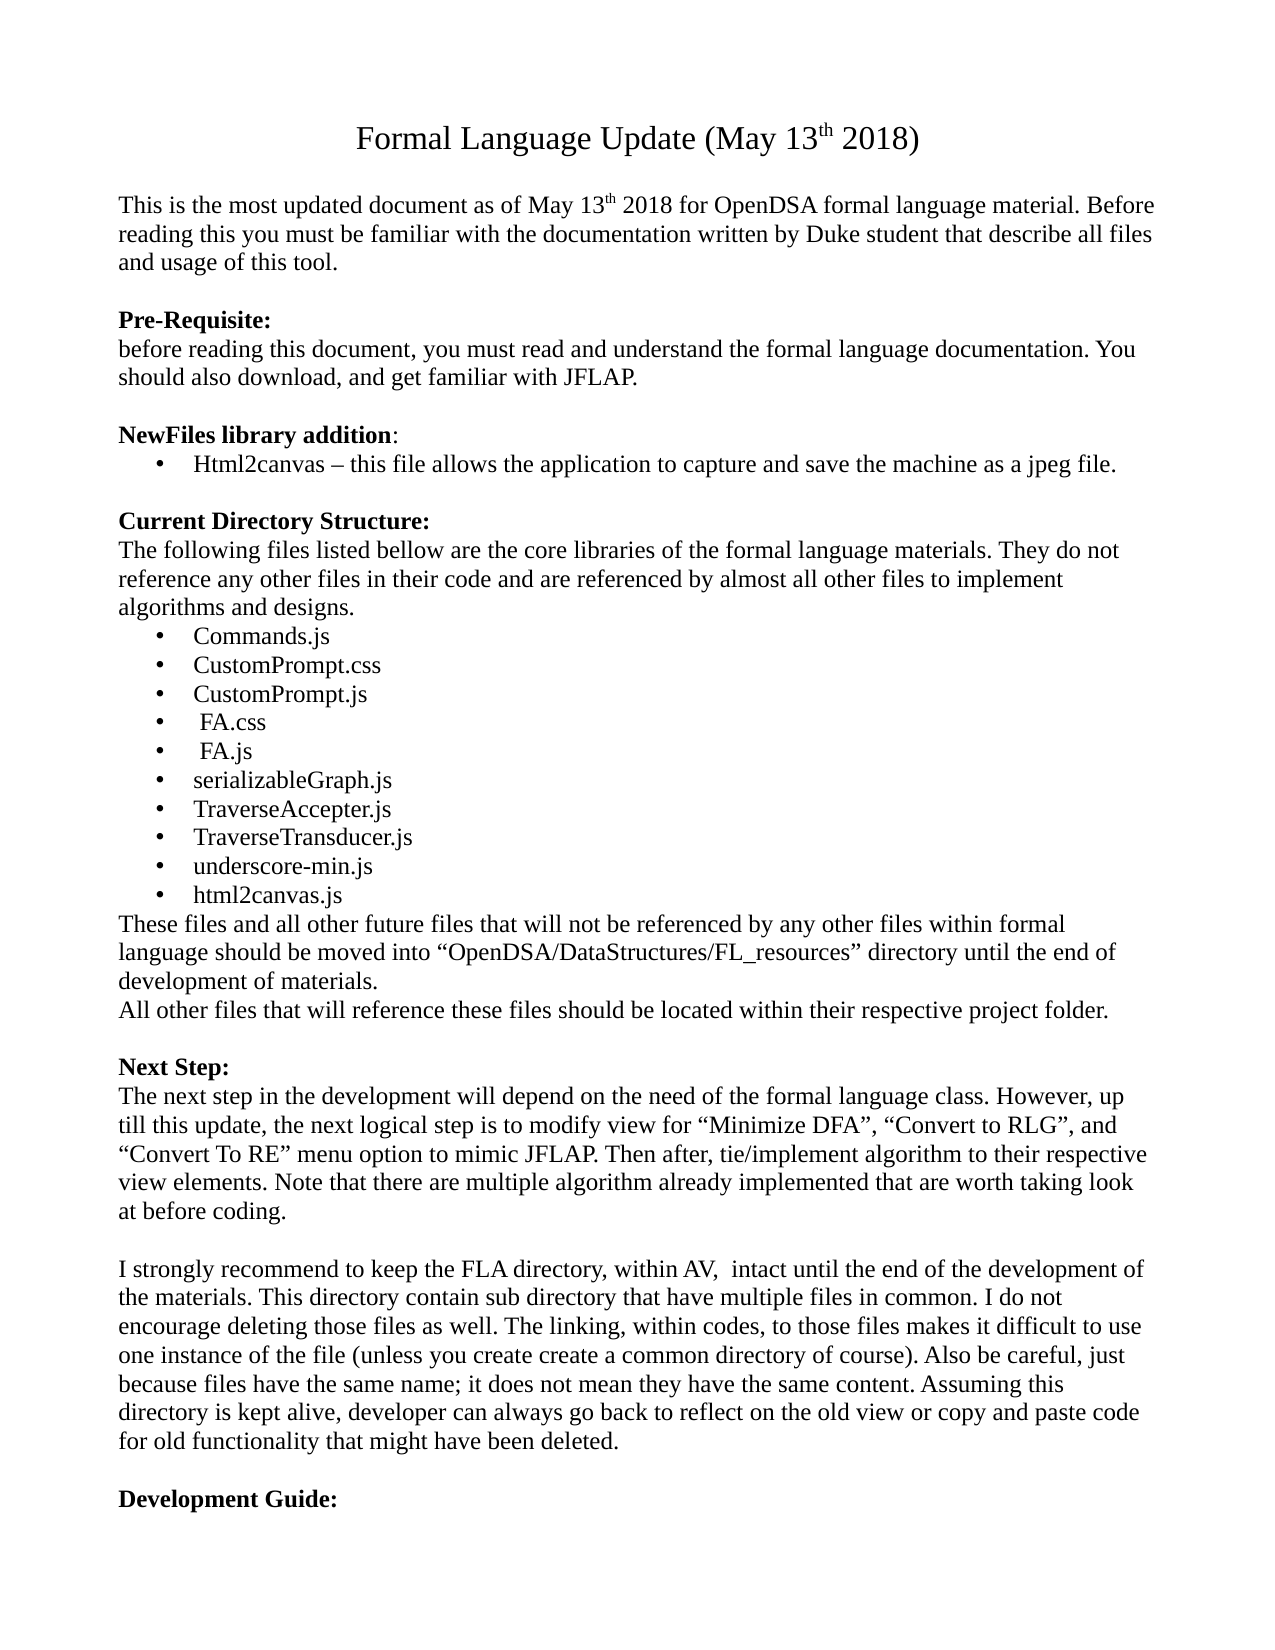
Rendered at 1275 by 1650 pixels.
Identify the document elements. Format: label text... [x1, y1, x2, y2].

text Pre-Requisite: [118, 305, 1157, 334]
list FA.js [156, 736, 1157, 765]
text Next Step: [118, 1052, 1157, 1081]
list CustomPrompt.js [156, 679, 1157, 707]
text This is the most updated document as of May 13th 2018 for OpenDSA formal language material. Before reading this you must be familiar with the documentation written by Duke student that describe all files and usage of this tool. [118, 190, 1157, 276]
text The following files listed bellow are the core libraries of the formal language materials. They do not reference any other files in their code and are referenced by almost all other files to implement algorithms and designs. [118, 535, 1157, 621]
list underscore-min.js [156, 851, 1157, 880]
list FA.css [156, 707, 1157, 736]
list Html2canvas – this file allows the application to capture and save the machine as a jpeg file. [156, 449, 1157, 477]
list TraverseTransducer.js [156, 822, 1157, 851]
text These files and all other future files that will not be referenced by any other files within formal language should be moved into “OpenDSA/DataStructures/FL_resources” directory until the end of development of materials. [118, 909, 1157, 995]
text Formal Language Update (May 13th 2018) [118, 118, 1157, 156]
list CustomPrompt.css [156, 650, 1157, 679]
text NewFiles library addition: [118, 420, 1157, 449]
text Development Guide: [118, 1484, 1157, 1512]
text before reading this document, you must read and understand the formal language documentation. You should also download, and get familiar with JFLAP. [118, 334, 1157, 391]
list TraverseAccepter.js [156, 794, 1157, 822]
text The next step in the development will depend on the need of the formal language class. However, up till this update, the next logical step is to modify view for “Minimize DFA”, “Convert to RLG”, and “Convert To RE” menu option to mimic JFLAP. Then after, tie/implement algorithm to their respective view elements. Note that there are multiple algorithm already implemented that are worth taking look at before coding. [118, 1081, 1157, 1225]
text I strongly recommend to keep the FLA directory, within AV, intact until the end of the development of the materials. This directory contain sub directory that have multiple files in common. I do not encourage deleting those files as well. The linking, within codes, to those files makes it difficult to use one instance of the file (unless you create create a common directory of course). Also be careful, just because files have the same name; it does not mean they have the same content. Assuming this directory is kept alive, developer can always go back to reflect on the old view or copy and paste code for old functionality that might have been deleted. [118, 1254, 1157, 1455]
list serializableGraph.js [156, 765, 1157, 794]
text Current Directory Structure: [118, 506, 1157, 535]
list html2canvas.js [156, 880, 1157, 909]
list Commands.js [156, 621, 1157, 650]
text All other files that will reference these files should be located within their respective project folder. [118, 995, 1157, 1024]
